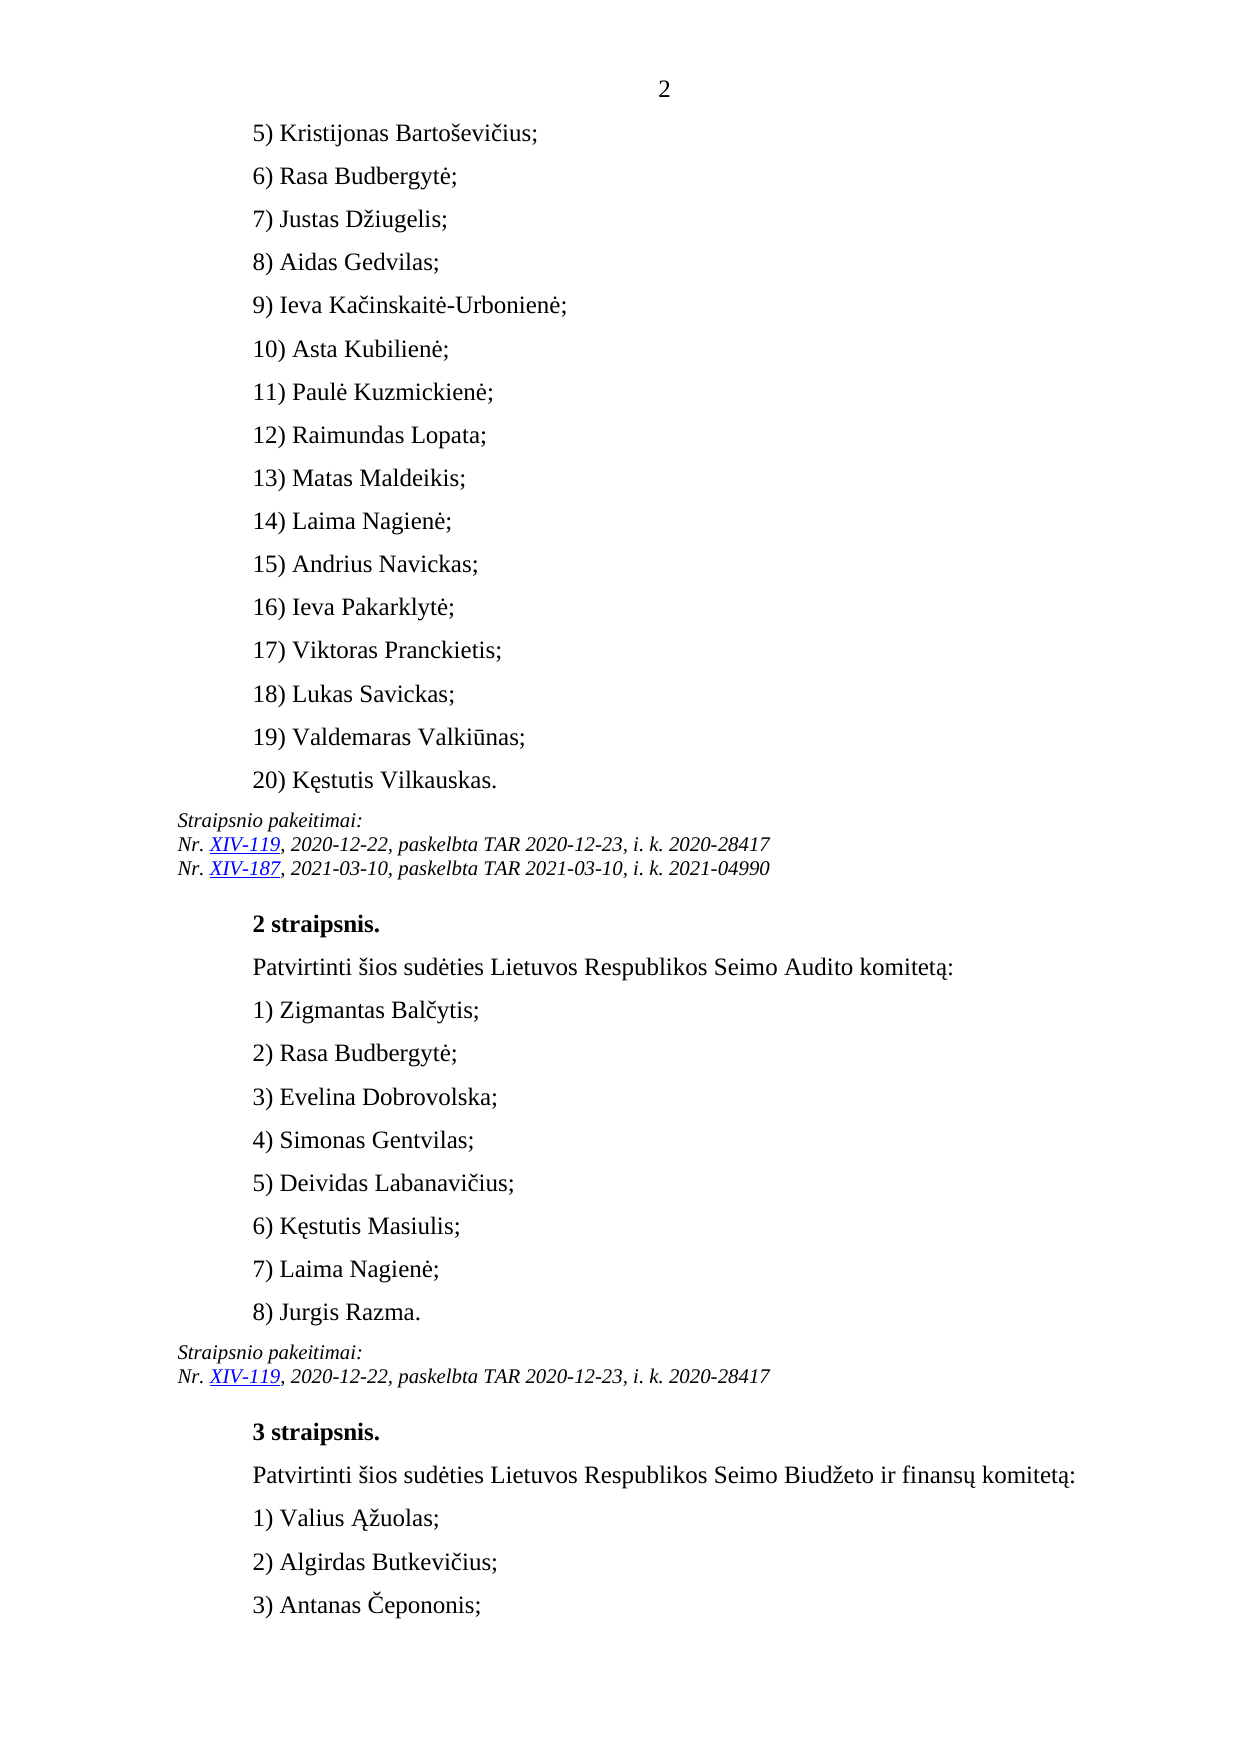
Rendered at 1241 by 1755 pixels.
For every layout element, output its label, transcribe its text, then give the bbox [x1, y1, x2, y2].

text 20) Kęstutis Vilkauskas. [177, 765, 1152, 794]
text 6) Kęstutis Masiulis; [177, 1211, 1152, 1240]
text 9) Ieva Kačinskaitė-Urbonienė; [177, 291, 1152, 319]
text 2 straipsnis. [177, 909, 1152, 938]
text 18) Lukas Savickas; [177, 679, 1152, 707]
text 15) Andrius Navickas; [177, 549, 1152, 578]
text 8) Aidas Gedvilas; [177, 247, 1152, 276]
text 7) Laima Nagienė; [177, 1254, 1152, 1283]
text 2) Algirdas Butkevičius; [177, 1547, 1152, 1575]
text 13) Matas Maldeikis; [177, 463, 1152, 492]
text 12) Raimundas Lopata; [177, 420, 1152, 449]
text 3) Evelina Dobrovolska; [177, 1082, 1152, 1110]
text Straipsnio pakeitimai: [177, 1340, 1152, 1364]
text 14) Laima Nagienė; [177, 506, 1152, 535]
text Straipsnio pakeitimai: [177, 808, 1152, 832]
text 1) Zigmantas Balčytis; [177, 995, 1152, 1024]
text 4) Simonas Gentvilas; [177, 1125, 1152, 1153]
text 17) Viktoras Pranckietis; [177, 636, 1152, 664]
text Nr. XIV-119, 2020-12-22, paskelbta TAR 2020-12-23, i. k. 2020-28417 [177, 832, 1152, 856]
text 3) Antanas Čepononis; [177, 1590, 1152, 1618]
text Nr. XIV-187, 2021-03-10, paskelbta TAR 2021-03-10, i. k. 2021-04990 [177, 856, 1152, 880]
text 7) Justas Džiugelis; [177, 204, 1152, 233]
text Patvirtinti šios sudėties Lietuvos Respublikos Seimo Biudžeto ir finansų komitetą: [177, 1460, 1152, 1489]
text Nr. XIV-119, 2020-12-22, paskelbta TAR 2020-12-23, i. k. 2020-28417 [177, 1364, 1152, 1388]
text 5) Kristijonas Bartoševičius; [177, 118, 1152, 147]
text Patvirtinti šios sudėties Lietuvos Respublikos Seimo Audito komitetą: [177, 952, 1152, 981]
text 8) Jurgis Razma. [177, 1297, 1152, 1326]
text 6) Rasa Budbergytė; [177, 161, 1152, 190]
text 2) Rasa Budbergytė; [177, 1038, 1152, 1067]
text 3 straipsnis. [177, 1417, 1152, 1446]
text 10) Asta Kubilienė; [177, 334, 1152, 362]
text 19) Valdemaras Valkiūnas; [177, 722, 1152, 751]
text 11) Paulė Kuzmickienė; [177, 377, 1152, 406]
text 1) Valius Ąžuolas; [177, 1503, 1152, 1532]
text 5) Deividas Labanavičius; [177, 1168, 1152, 1197]
text 16) Ieva Pakarklytė; [177, 592, 1152, 621]
